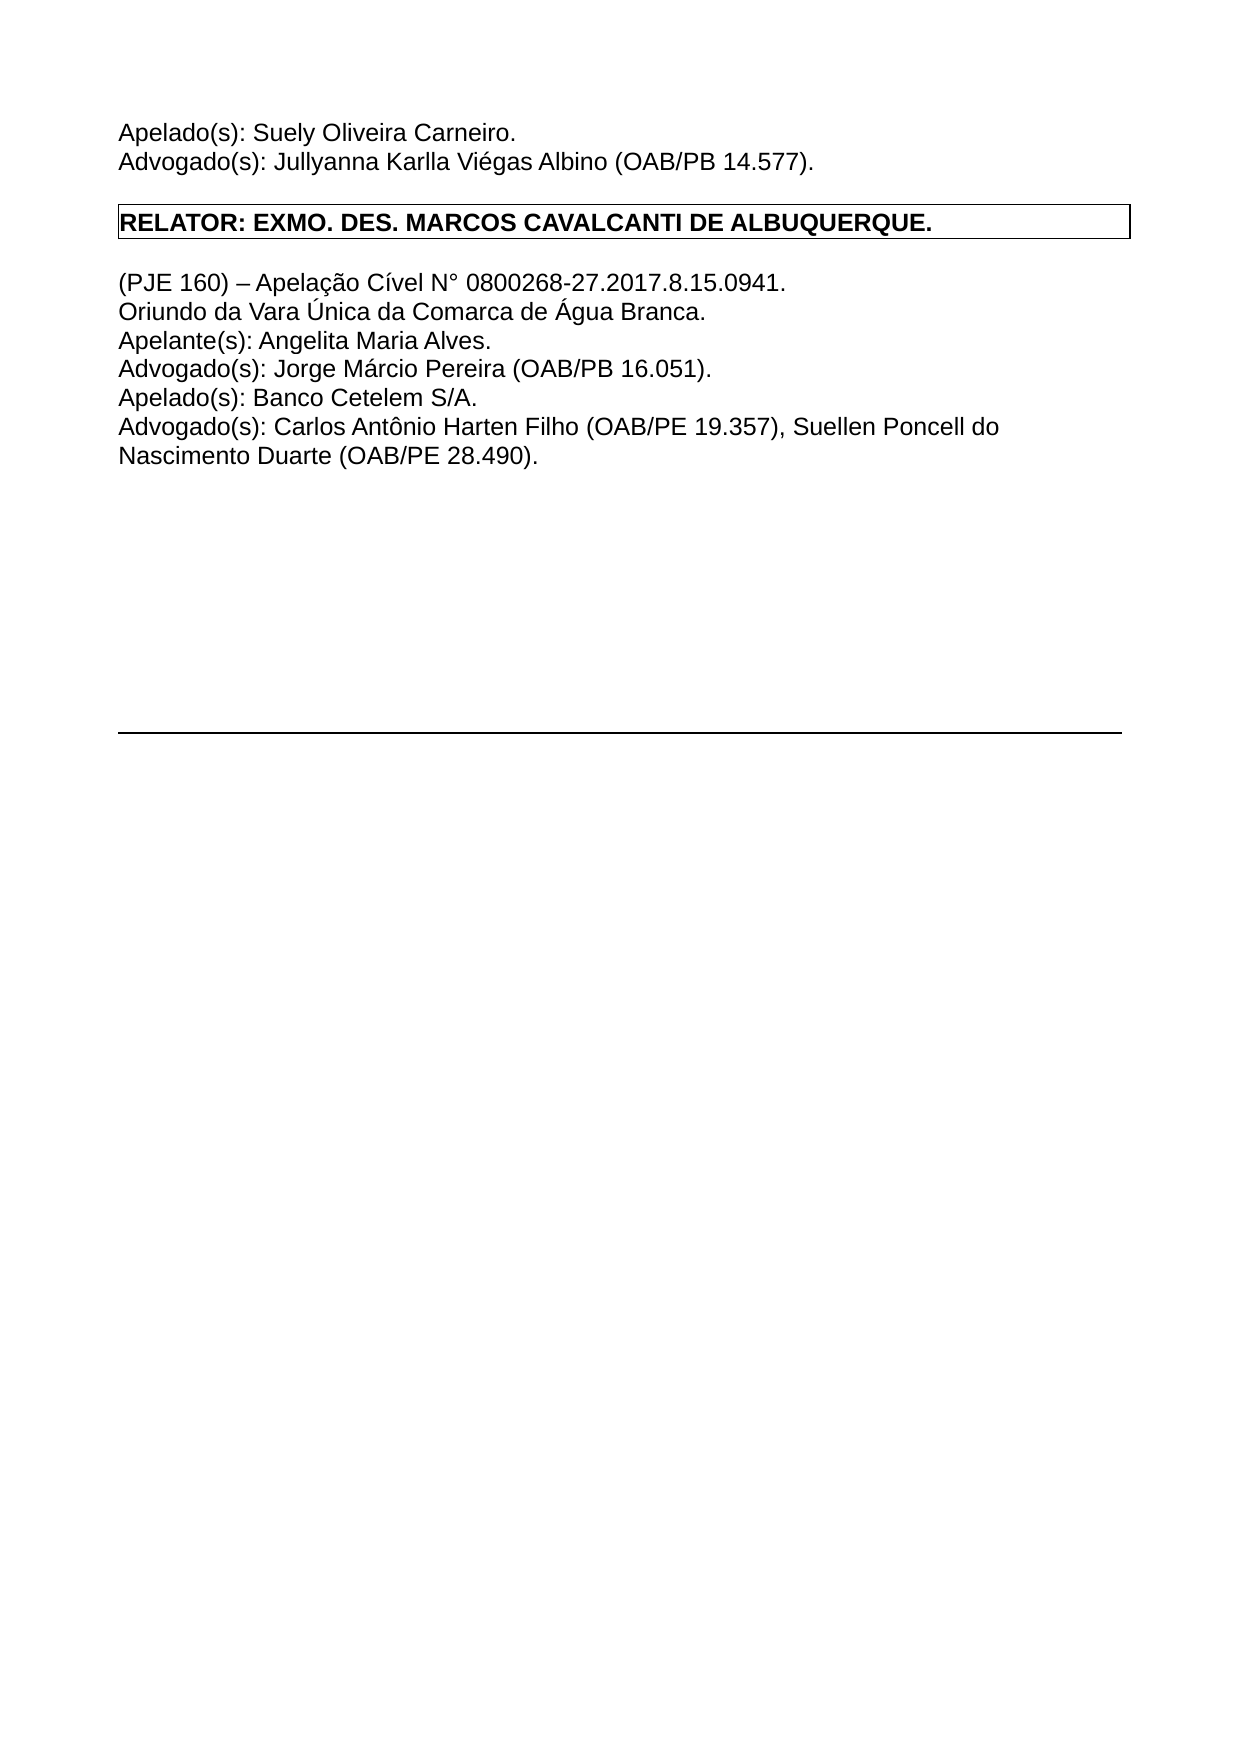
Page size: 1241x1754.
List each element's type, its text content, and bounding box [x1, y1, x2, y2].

text Advogado(s): Carlos Antônio Harten Filho (OAB/PE 19.357), Suellen Poncell do Nascimento Duarte (OAB/PE 28.490). [118, 412, 1122, 469]
text Apelado(s): Banco Cetelem S/A. [118, 383, 1122, 412]
text RELATOR: EXMO. DES. MARCOS CAVALCANTI DE ALBUQUERQUE. [119, 205, 1129, 238]
text Oriundo da Vara Única da Comarca de Água Branca. [118, 297, 1122, 326]
text Advogado(s): Jullyanna Karlla Viégas Albino (OAB/PB 14.577). [118, 147, 1122, 176]
text Advogado(s): Jorge Márcio Pereira (OAB/PB 16.051). [118, 354, 1122, 383]
text (PJE 160) – Apelação Cível N° 0800268-27.2017.8.15.0941. [118, 268, 1122, 297]
text Apelante(s): Angelita Maria Alves. [118, 326, 1122, 354]
text Apelado(s): Suely Oliveira Carneiro. [118, 118, 1122, 147]
